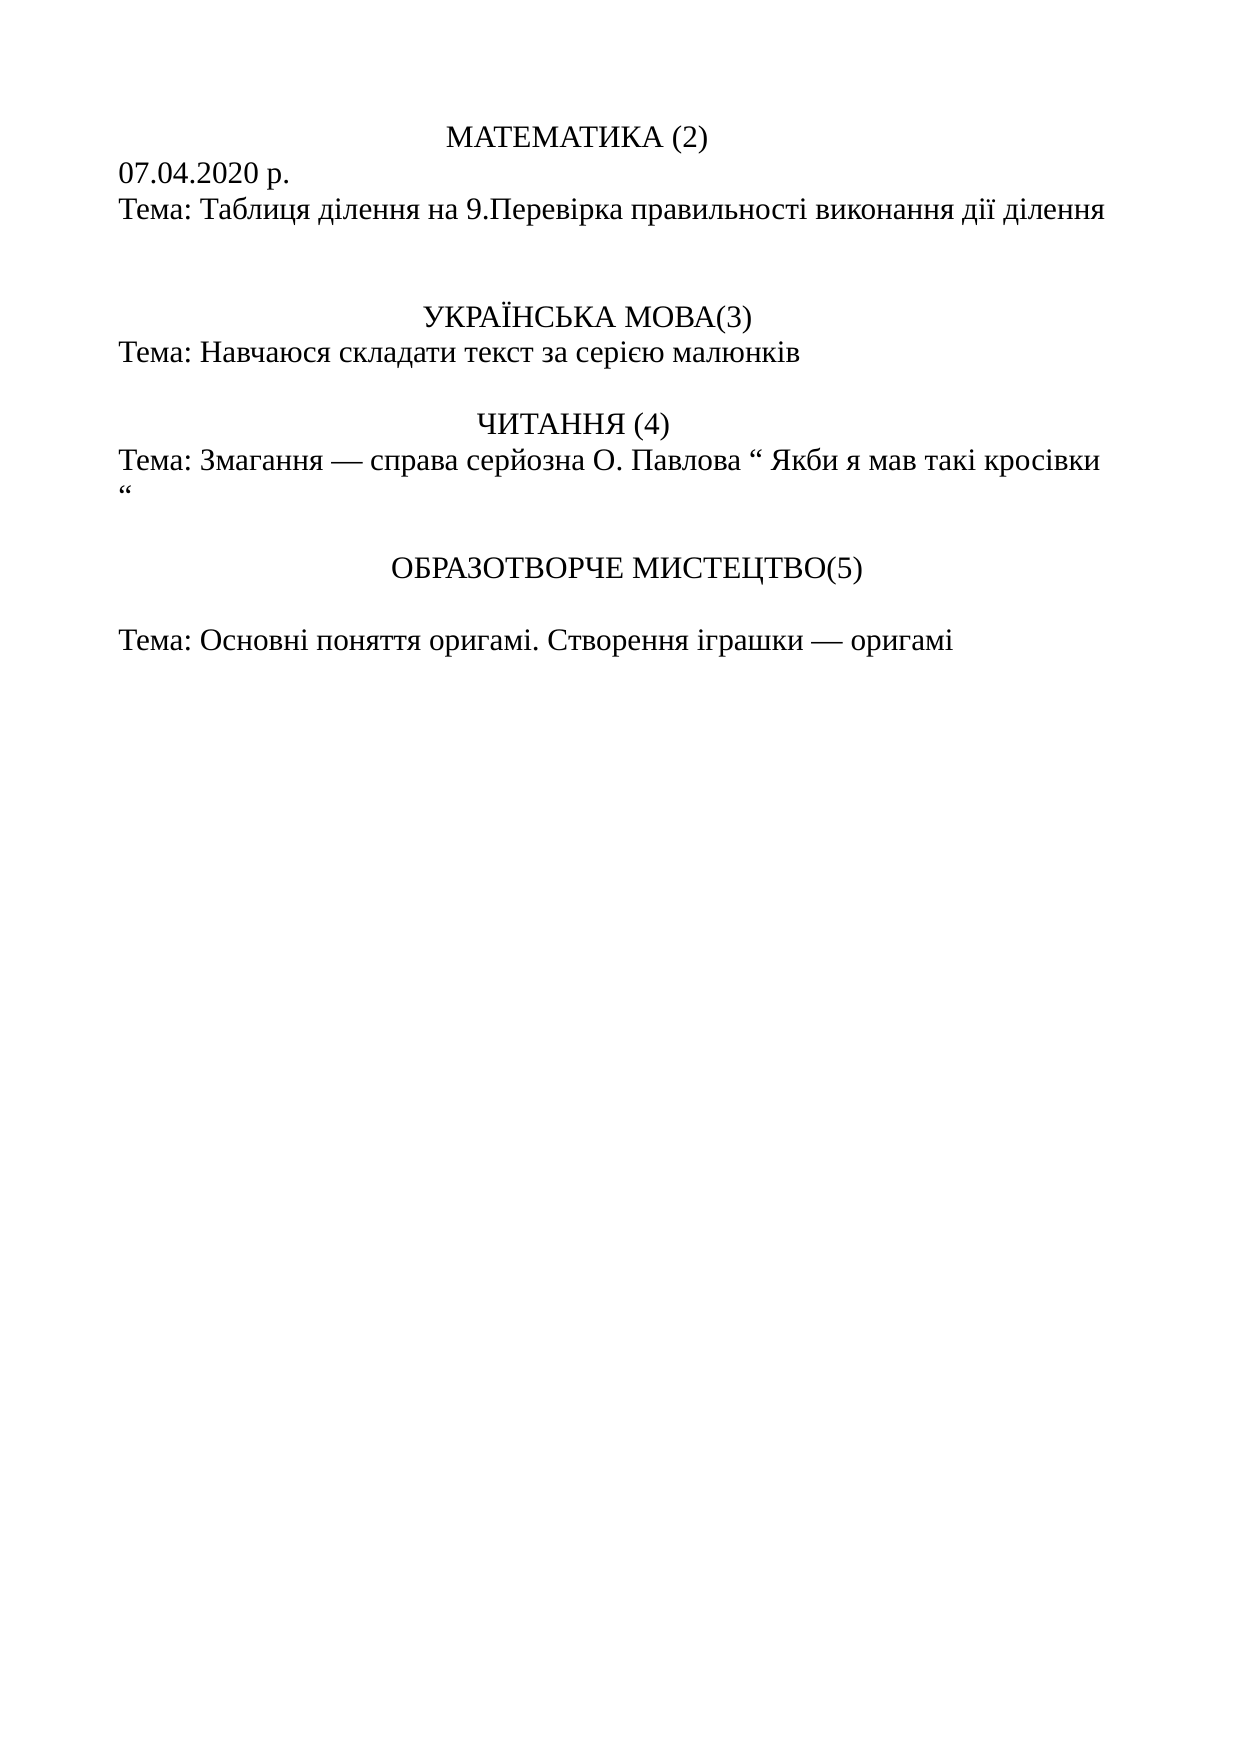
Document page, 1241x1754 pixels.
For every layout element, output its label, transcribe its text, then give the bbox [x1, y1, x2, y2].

text МАТЕМАТИКА (2) [118, 118, 1122, 154]
text Тема: Навчаюся складати текст за серією малюнків [118, 334, 1122, 370]
text ЧИТАННЯ (4) [118, 406, 1122, 442]
text Тема: Змагання — справа серйозна О. Павлова “ Якби я мав такі кросівки “ [118, 442, 1122, 513]
text Тема: Таблиця ділення на 9.Перевірка правильності виконання дії ділення [118, 190, 1122, 226]
text 07.04.2020 р. [118, 154, 1122, 190]
text УКРАЇНСЬКА МОВА(3) [118, 298, 1122, 334]
text Тема: Основні поняття оригамі. Створення іграшки — оригамі [118, 621, 1122, 657]
text ОБРАЗОТВОРЧЕ МИСТЕЦТВО(5) [118, 549, 1122, 585]
